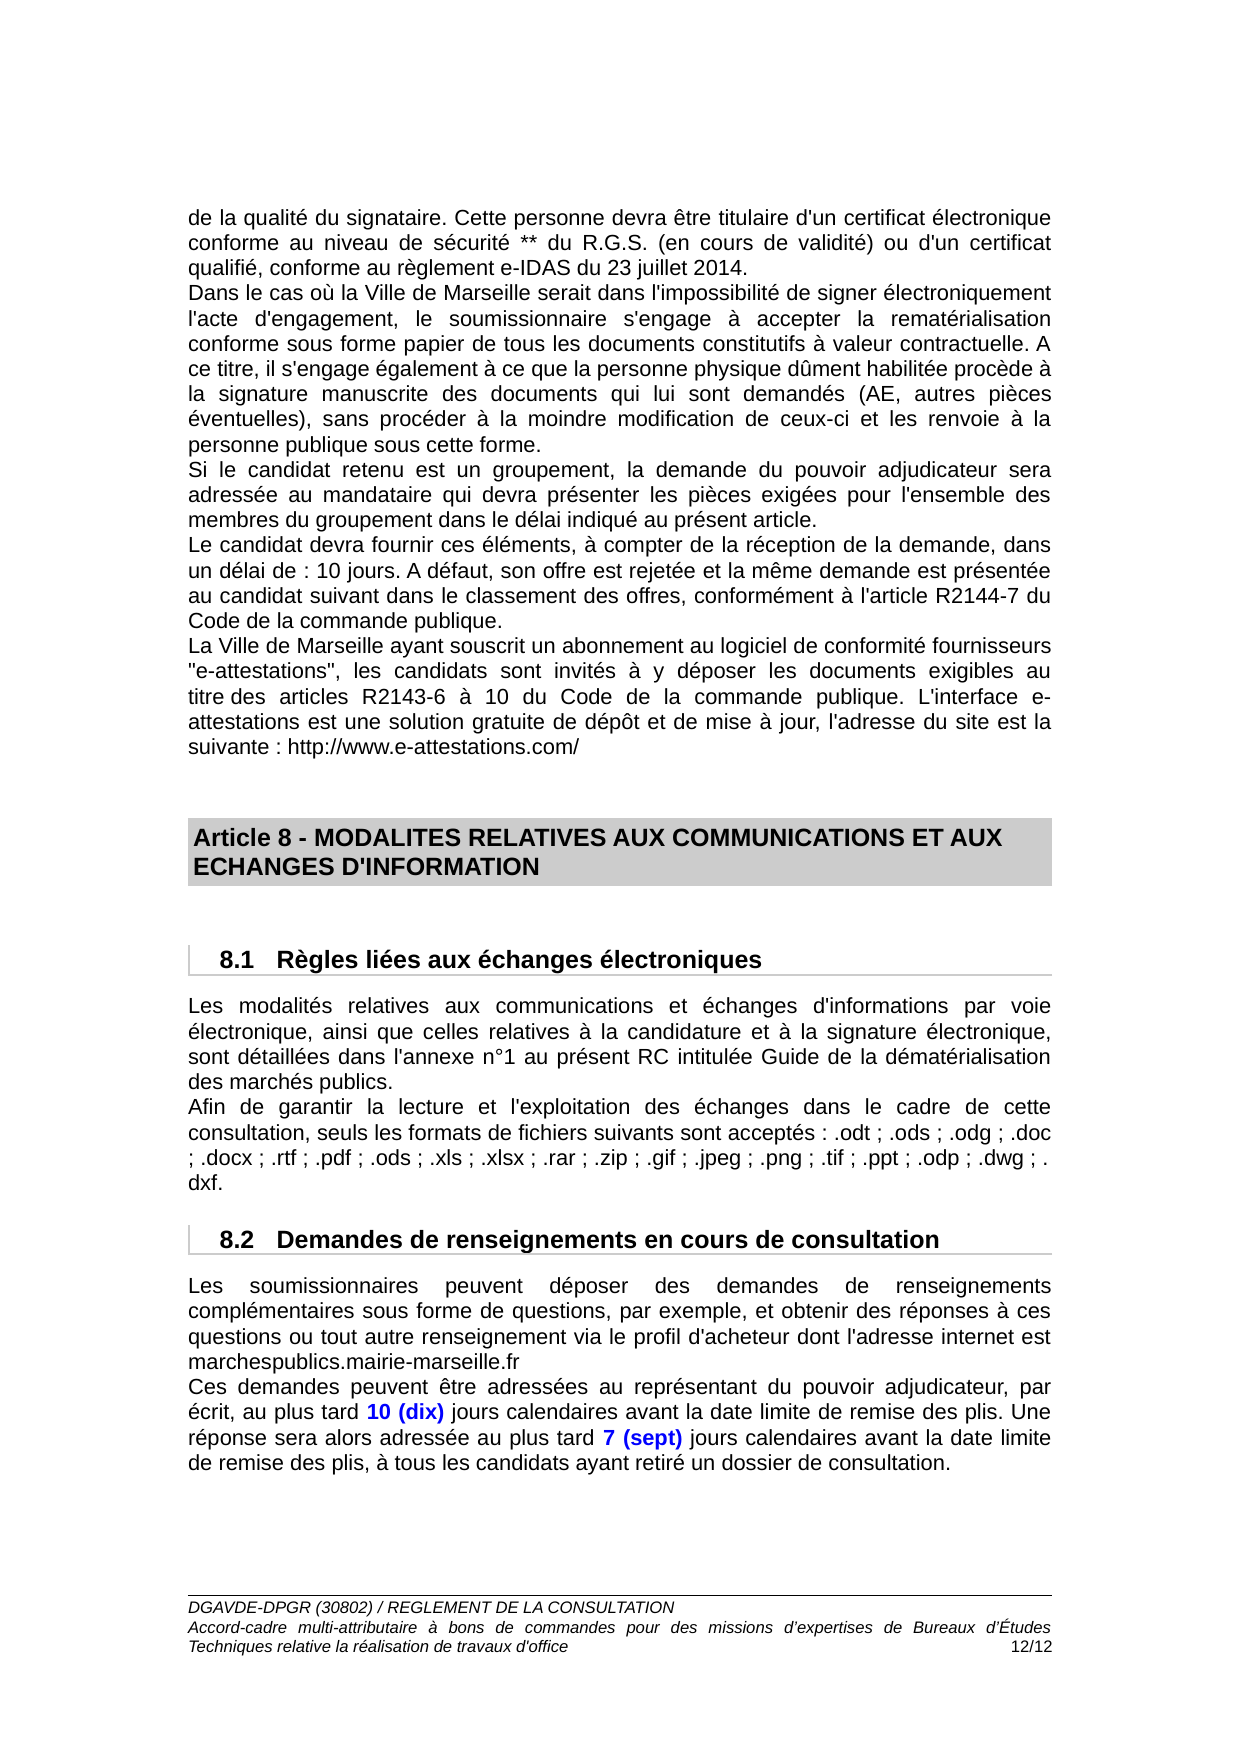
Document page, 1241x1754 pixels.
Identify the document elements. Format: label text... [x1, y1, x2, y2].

text Les modalités relatives aux communications et échanges d'informations par voie électronique, ainsi que celles relatives à la candidature et à la signature électronique, sont détaillées dans l'annexe n°1 au présent RC intitulée Guide de la dématérialisation des marchés publics. [188, 993, 1052, 1094]
text Afin de garantir la lecture et l'exploitation des échanges dans le cadre de cette consultation, seuls les formats de fichiers suivants sont acceptés : .odt ; .ods ; .odg ; .doc ; .docx ; .rtf ; .pdf ; .ods ; .xls ; .xlsx ; .rar ; .zip ; .gif ; .jpeg ; .png ; .tif ; .ppt ; .odp ; .dwg ; .dxf. [188, 1094, 1052, 1195]
subtitle MODALITES RELATIVES AUX COMMUNICATIONS ET AUX ECHANGES D'INFORMATION [190, 821, 1050, 884]
text Les soumissionnaires peuvent déposer des demandes de renseignements complémentaires sous forme de questions, par exemple, et obtenir des réponses à ces questions ou tout autre renseignement via le profil d'acheteur dont l'adresse internet est marchespublics.mairie-marseille.fr [188, 1273, 1052, 1374]
text Ces demandes peuvent être adressées au représentant du pouvoir adjudicateur, par écrit, au plus tard 10 (dix) jours calendaires avant la date limite de remise des plis. Une réponse sera alors adressée au plus tard 7 (sept) jours calendaires avant la date limite de remise des plis, à tous les candidats ayant retiré un dossier de consultation. [188, 1374, 1052, 1475]
subtitle Règles liées aux échanges électroniques [190, 945, 1052, 974]
text La Ville de Marseille ayant souscrit un abonnement au logiciel de conformité fournisseurs "e-attestations", les candidats sont invités à y déposer les documents exigibles au titre des articles R2143-6 à 10 du Code de la commande publique. L'interface e-attestations est une solution gratuite de dépôt et de mise à jour, l'adresse du site est la suivante : http://www.e-attestations.com/ [188, 633, 1052, 759]
text Dans le cas où la Ville de Marseille serait dans l'impossibilité de signer électroniquement l'acte d'engagement, le soumissionnaire s'engage à accepter la rematérialisation conforme sous forme papier de tous les documents constitutifs à valeur contractuelle. A ce titre, il s'engage également à ce que la personne physique dûment habilitée procède à la signature manuscrite des documents qui lui sont demandés (AE, autres pièces éventuelles), sans procéder à la moindre modification de ceux-ci et les renvoie à la personne publique sous cette forme. [188, 280, 1052, 457]
text Si le candidat retenu est un groupement, la demande du pouvoir adjudicateur sera adressée au mandataire qui devra présenter les pièces exigées pour l'ensemble des membres du groupement dans le délai indiqué au présent article. [188, 457, 1052, 532]
text Le candidat devra fournir ces éléments, à compter de la réception de la demande, dans un délai de : 10 jours. A défaut, son offre est rejetée et la même demande est présentée au candidat suivant dans le classement des offres, conformément à l'article R2144-7 du Code de la commande publique. [188, 532, 1052, 633]
subtitle Demandes de renseignements en cours de consultation [188, 1224, 1052, 1253]
text de la qualité du signataire. Cette personne devra être titulaire d'un certificat électronique conforme au niveau de sécurité ** du R.G.S. (en cours de validité) ou d'un certificat qualifié, conforme au règlement e-IDAS du 23 juillet 2014. [188, 204, 1052, 280]
